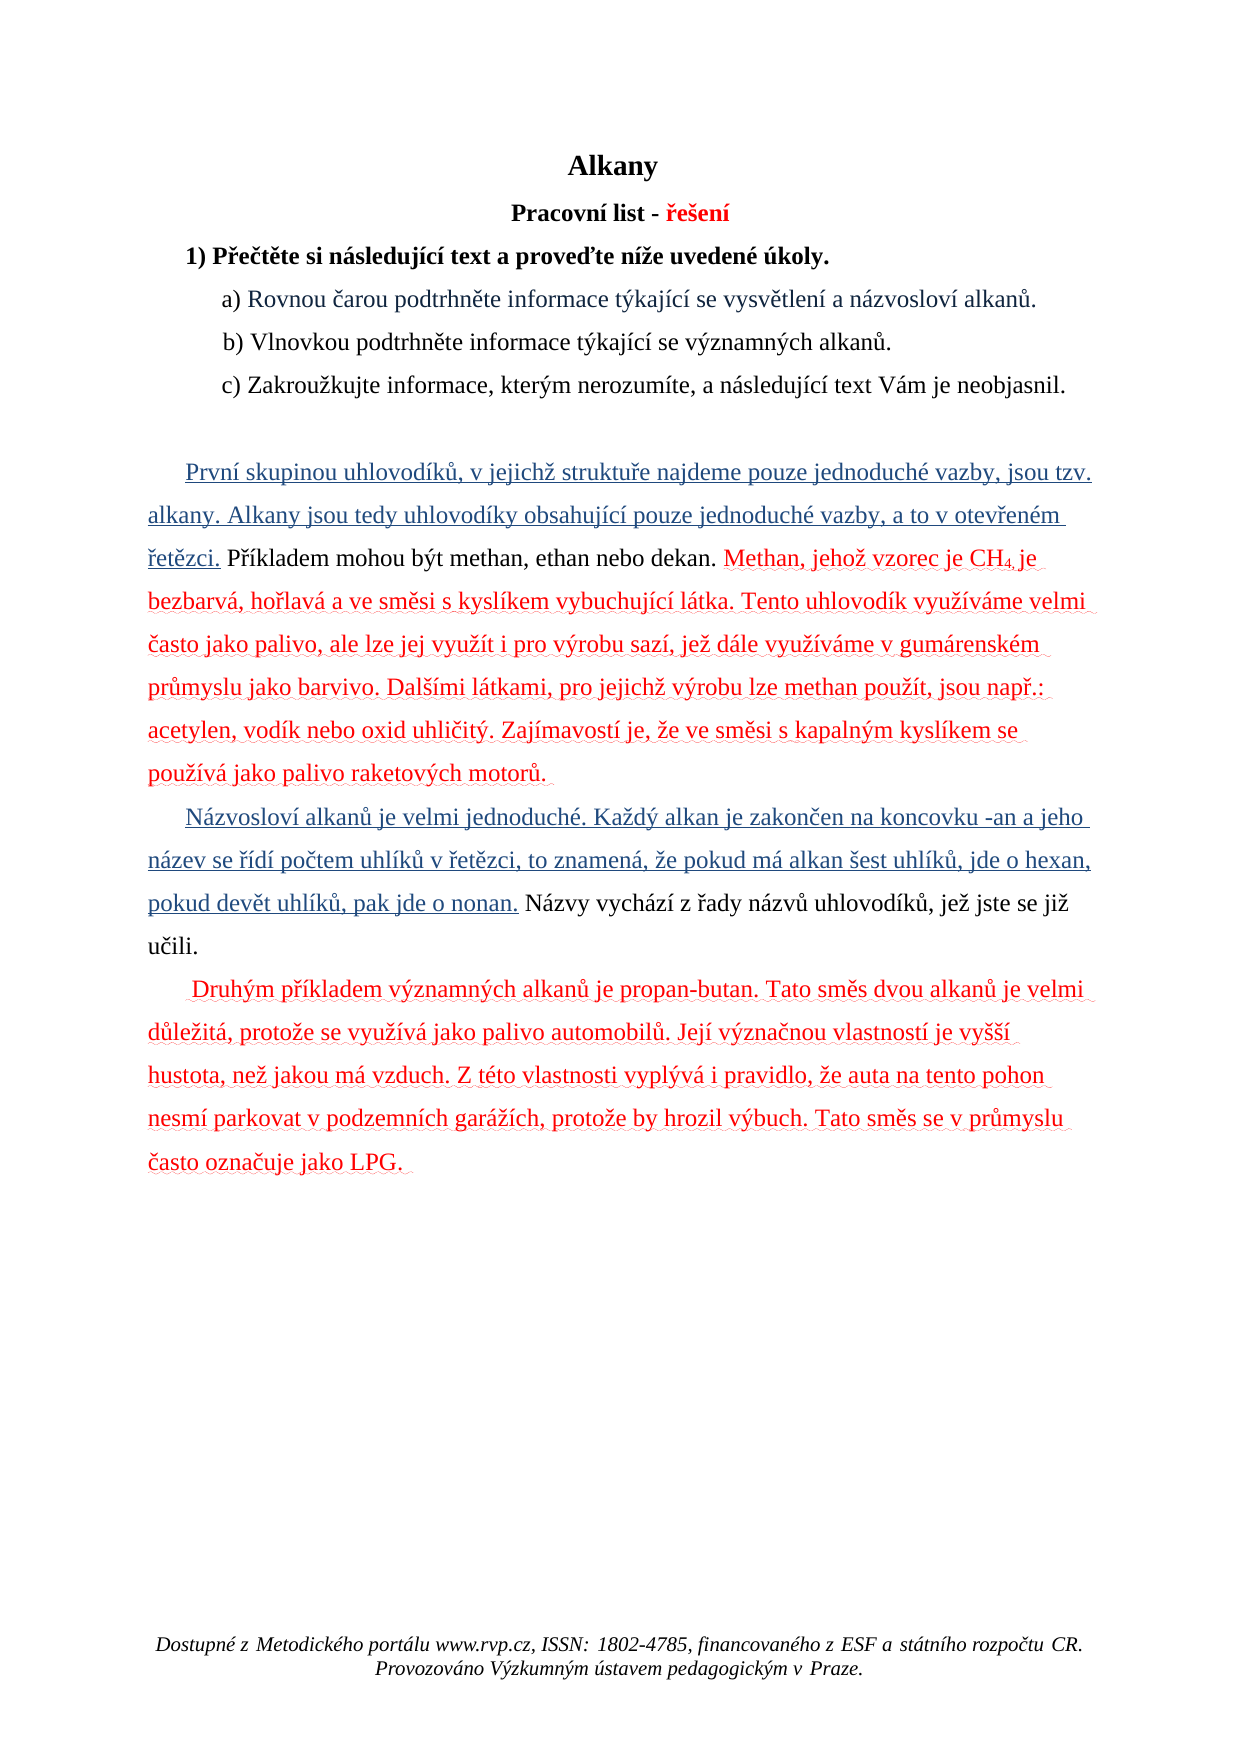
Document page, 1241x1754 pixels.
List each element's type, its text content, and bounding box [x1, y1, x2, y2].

text Alkany [148, 148, 1093, 181]
text Pracovní list - řešení [148, 198, 1093, 227]
text c) Zakroužkujte informace, kterým nerozumíte, a následující text Vám je neobjasnil. [185, 370, 1093, 399]
text Druhým příkladem významných alkanů je propan-butan. Tato směs dvou alkanů je velmi důležitá, protože se využívá jako palivo automobilů. Její význačnou vlastností je vyšší hustota, než jakou má vzduch. Z této vlastnosti vyplývá i pravidlo, že auta na tento pohon nesmí parkovat v podzemních garážích, protože by hrozil výbuch. Tato směs se v průmyslu často označuje jako LPG. [148, 974, 1093, 1175]
text První skupinou uhlovodíků, v jejichž struktuře najdeme pouze jednoduché vazby, jsou tzv. alkany. Alkany jsou tedy uhlovodíky obsahující pouze jednoduché vazby, a to v otevřeném řetězci. Příkladem mohou být methan, ethan nebo dekan. Methan, jehož vzorec je CH4, je bezbarvá, hořlavá a ve směsi s kyslíkem vybuchující látka. Tento uhlovodík využíváme velmi [148, 457, 1093, 613]
text b) Vlnovkou podtrhněte informace týkající se významných alkanů. [223, 327, 1093, 356]
text často jako palivo, ale lze jej využít i pro výrobu sazí, jež dále využíváme v gumárenském průmyslu jako barvivo. Dalšími látkami, pro jejichž výrobu lze methan použít, jsou např.: acetylen, vodík nebo oxid uhličitý. Zajímavostí je, že ve směsi s kapalným kyslíkem se používá jako palivo raketových motorů. [148, 612, 1093, 787]
text a) Rovnou čarou podtrhněte informace týkající se vysvětlení a názvosloví alkanů. [185, 284, 1093, 313]
text Názvosloví alkanů je velmi jednoduché. Každý alkan je zakončen na koncovku -an a jeho název se řídí počtem uhlíků v řetězci, to znamená, že pokud má alkan šest uhlíků, jde o hexan, pokud devět uhlíků, pak jde o nonan. Názvy vychází z řady názvů uhlovodíků, jež jste se již učili. [148, 802, 1093, 960]
text 1) Přečtěte si následující text a proveďte níže uvedené úkoly. [185, 241, 1093, 270]
